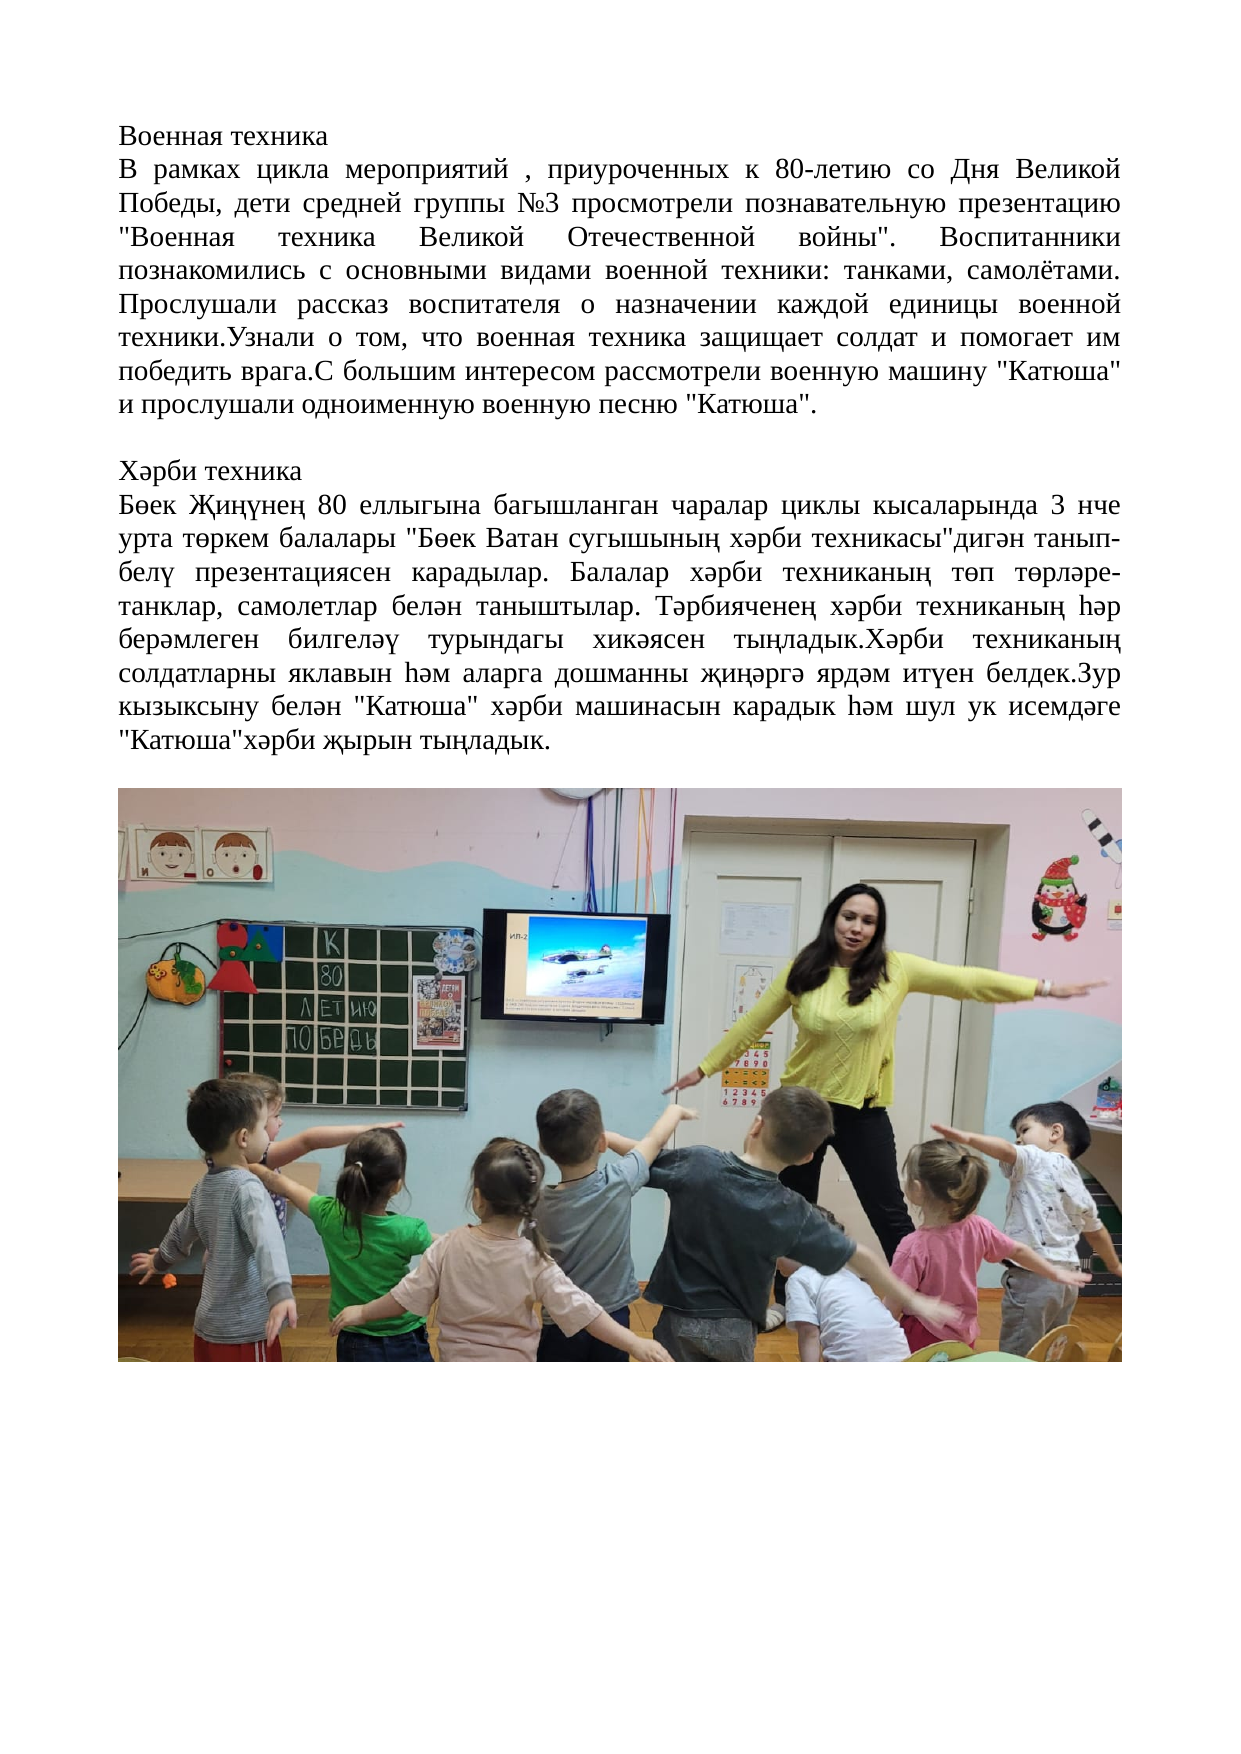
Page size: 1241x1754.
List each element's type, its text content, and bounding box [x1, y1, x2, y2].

text Бөек Җиңүнең 80 еллыгына багышланган чаралар циклы кысаларында 3 нче урта төркем балалары "Бөек Ватан сугышының хәрби техникасы"дигән танып-белү презентациясен карадылар. Балалар хәрби техниканың төп төрләре-танклар, самолетлар белән таныштылар. Тәрбияченең хәрби техниканың һәр берәмлеген билгеләү турындагы хикәясен тыңладык.Хәрби техниканың солдатларны яклавын һәм аларга дошманны җиңәргә ярдәм итүен белдек.Зур кызыксыну белән "Катюша" хәрби машинасын карадык һәм шул ук исемдәге "Катюша"хәрби җырын тыңладык. [118, 487, 1122, 755]
text Хәрби техника [118, 453, 1122, 487]
text В рамках цикла мероприятий , приуроченных к 80-летию со Дня Великой Победы, дети средней группы №3 просмотрели познавательную презентацию "Военная техника Великой Отечественной войны". Воспитанники познакомились с основными видами военной техники: танками, самолётами. Прослушали рассказ воспитателя о назначении каждой единицы военной техники.Узнали о том, что военная техника защищает солдат и помогает им победить врага.С большим интересом рассмотрели военную машину "Катюша" и прослушали одноименную военную песню "Катюша". [118, 152, 1122, 420]
text Военная техника [118, 118, 1122, 152]
